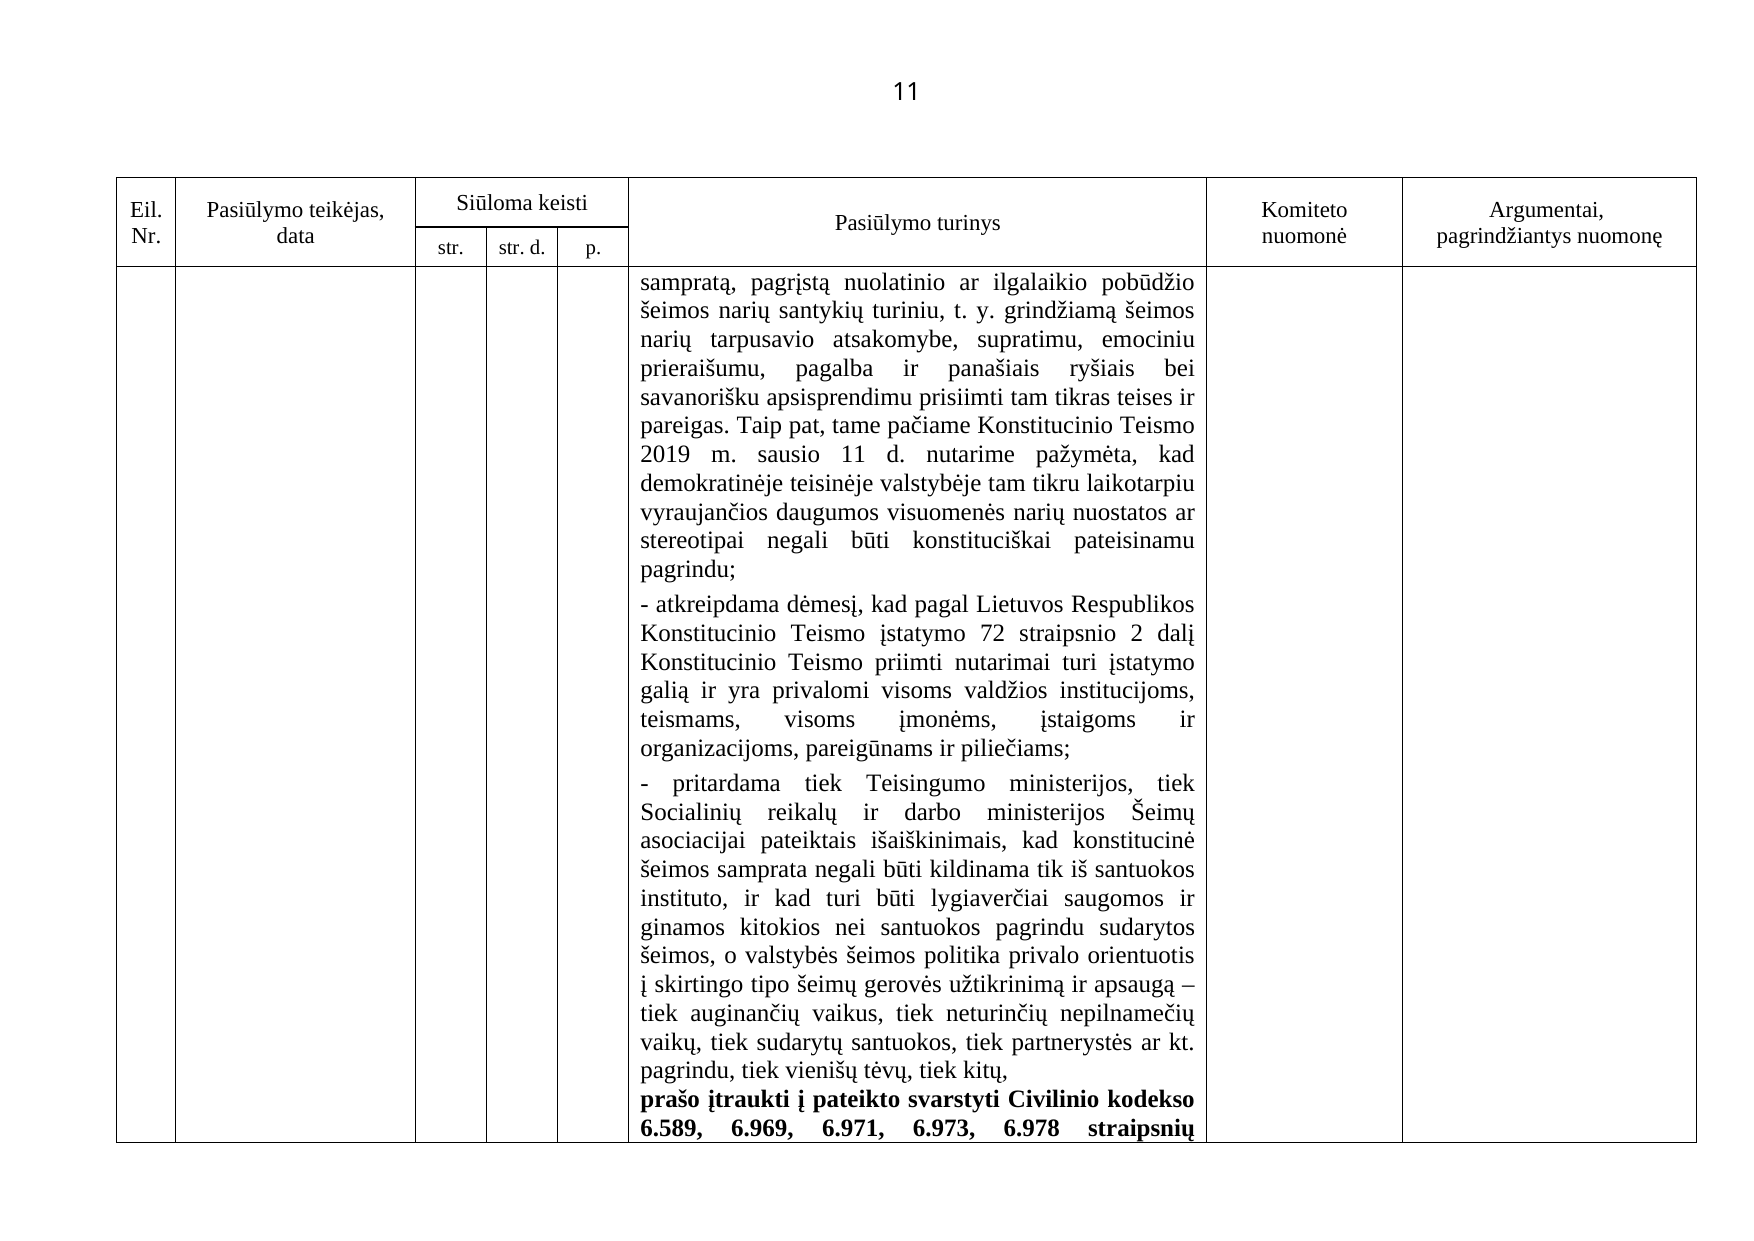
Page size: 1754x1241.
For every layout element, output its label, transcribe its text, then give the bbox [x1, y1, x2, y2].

table_header Komiteto nuomonė [1207, 178, 1402, 266]
table_cell [176, 267, 415, 1142]
table_cell [487, 267, 557, 1142]
table_cell str. d. [487, 228, 557, 266]
table_header Siūloma keisti [416, 178, 628, 226]
table_header Eil. Nr. [117, 178, 175, 266]
table_header Pasiūlymo turinys [629, 178, 1206, 266]
table_cell [1207, 267, 1402, 1142]
table_cell [117, 267, 175, 1142]
table_cell str. [416, 228, 486, 266]
table_header Pasiūlymo teikėjas, data [176, 178, 415, 266]
table_cell p. [558, 228, 628, 266]
table_cell sampratą, pagrįstą nuolatinio ar ilgalaikio pobūdžio šeimos narių santykių turiniu, t. y. grindžiamą šeimos narių tarpusavio atsakomybe, supratimu, emociniu prieraišumu, pagalba ir panašiais ryšiais bei savanorišku apsisprendimu prisiimti tam tikras teises ir pareigas. Taip pat, tame pačiame Konstitucinio Teismo 2019 m. sausio 11 d. nutarime pažymėta, kad demokratinėje teisinėje valstybėje tam tikru laikotarpiu vyraujančios daugumos visuomenės narių nuostatos ar stereotipai negali būti konstituciškai pateisinamu pagrindu; - atkreipdama dėmesį, kad pagal Lietuvos Respublikos Konstitucinio Teismo įstatymo 72 straipsnio 2 dalį Konstitucinio Teismo priimti nutarimai turi įstatymo galią ir yra privalomi visoms valdžios institucijoms, teismams, visoms įmonėms, įstaigoms ir organizacijoms, pareigūnams ir piliečiams; - pritardama tiek Teisingumo ministerijos, tiek Socialinių reikalų ir darbo ministerijos Šeimų asociacijai pateiktais išaiškinimais, kad konstitucinė šeimos samprata negali būti kildinama tik iš santuokos instituto, ir kad turi būti lygiaverčiai saugomos ir ginamos kitokios nei santuokos pagrindu sudarytos šeimos, o valstybės šeimos politika privalo orientuotis į skirtingo tipo šeimų gerovės užtikrinimą ir apsaugą – tiek auginančių vaikus, tiek neturinčių nepilnamečių vaikų, tiek sudarytų santuokos, tiek partnerystės ar kt. pagrindu, tiek vienišų tėvų, tiek kitų, prašo įtraukti į pateikto svarstyti Civilinio kodekso 6.589, 6.969, 6.971, 6.973, 6.978 straipsnių [629, 267, 1206, 1142]
table_cell [416, 267, 486, 1142]
table_header Argumentai, pagrindžiantys nuomonę [1403, 178, 1696, 266]
table_cell [558, 267, 628, 1142]
table_cell [1403, 267, 1696, 1142]
